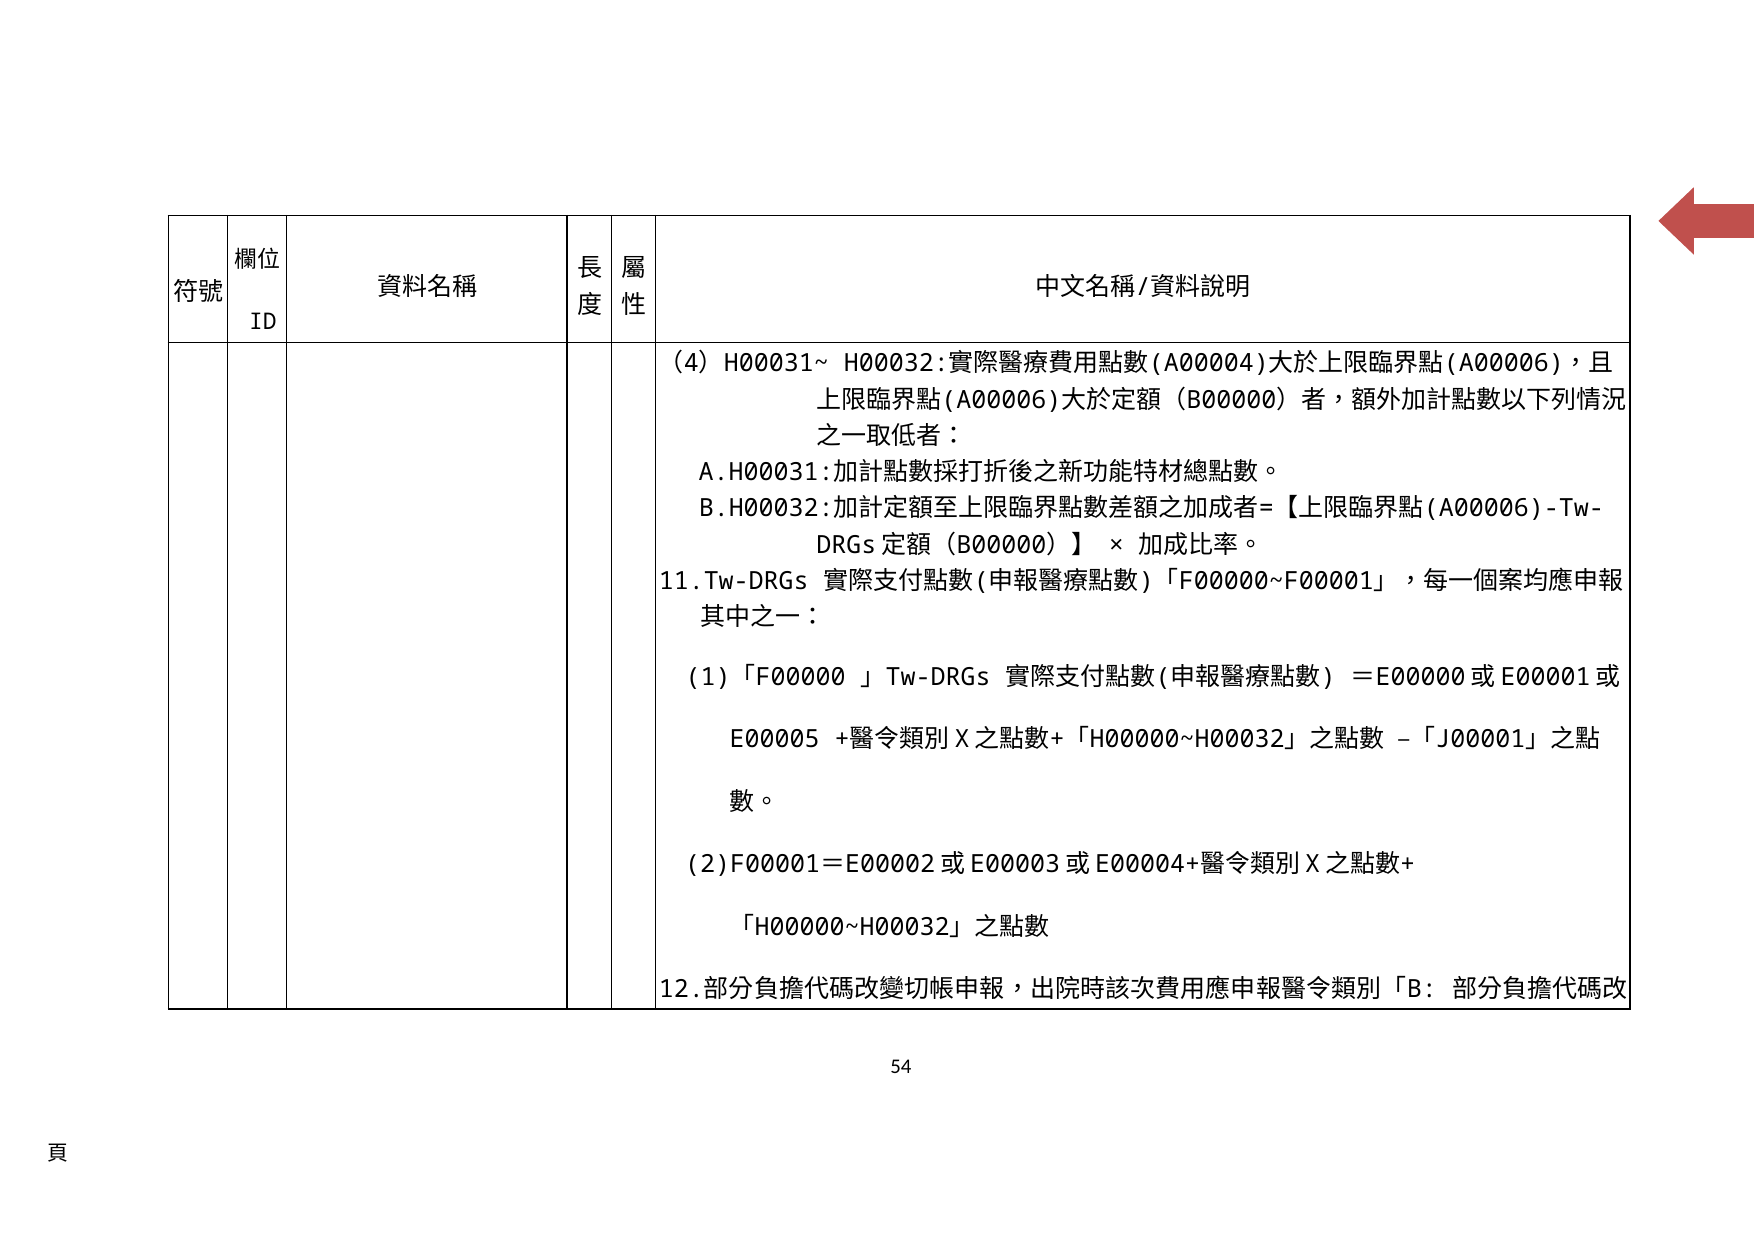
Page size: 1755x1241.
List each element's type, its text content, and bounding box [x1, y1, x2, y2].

table_cell [568, 343, 611, 1008]
table_cell X [612, 343, 655, 1008]
table_cell 填寫全民健康保險藥價基準編碼或醫療費用支付標準碼或特殊材料碼。 請按醫令代碼序依序申報,如係規律連續執行之醫令或同一醫令加成費用種類相同者,醫令請彙總列報。 Tw-DRG 醫令代碼： 1.Tw-DRG支付內容「A00000~ A00006」，每一個案均應申報: （1）A00000:相對權重RW。 （2）A00001:標準給付額SPR。 （3）A00002:該Tw-DRG 幾何平均住院日。 （4）A00003:該Tw-DRG 下限臨界點。 （5）A00004:醫療服務點數=清單段欄位IDd83點數(含醫令類別「Z:部分負擔代碼改變已切帳申報之醫療費用點數」-醫令類別X之醫療費用點數)。 （6）A00005:該個案住院醫療服務點數清單欄位IDd14+欄位IDd15之急慢性病床天數。 （7）A00006:該Tw-DRG上限臨界點。 2.基本診療加成「A10000~A10003」，每一個案均應申報其中之一: （1）A10000:無加成「0」。 （2）A10001:醫學中心加成。 （3）A10002:區域醫院加成。 （4）A10003:地區醫院加成。 3.兒童加成率「A20000~A40003」，每一個案均應申報其中之一: （1）非MDC15內科系加成: A.A20000:非MDC15內科系無加成「0」。 B.A20001:非MDC15內科系<6個月兒童加成。 C.A20002:非MDC15內科系>=6個月,<2歲兒童加成。 D.A20003:非MDC15內科系>=2歲,<=6歲兒童加成。 （2）非MDC15外科系加成: A.A30000:非MDC15外科系無加成0」。 B.A30001:非MDC15外科系<6個月兒童加成。 C.A30002:非MDC15外科系>=6個月,<2歲兒童加成。 D.A30003:非MD15C外科系>=2歲,<=6歲兒童加成。 （3）MDC15加成: A.A40000:MDC15無加成「0」。 B.A40001:MDC15<6個月兒童加成。 C.A40002:MDC15>=6個月,<2歲兒童加成。 D.A40003:MDC>=2歲,<=6歲兒童加成。 4.CMI加成率 「A50000~A50003」，每一個案均應申報其中之一: A50000:CMI值無加成「0」。 A50001:CMI值大於1.1，小於等於1.2加成。 A50002:CMI值大於1.2，小於等於1.3加成。 A50003:CMI值大於1.3加成。 5.山地離島加成「A60000~A60001」，每一個案均應申報其中之一: （1）A60000:無山地離島加成。 （2）A60001:山地離島加成。 6.Tw-DRGs 支付定額「B00000」，每一個案均應申報： B00000（Tw-DRGs 支付定額，小數點下1位4捨5入，取整數）＝A00000(相對權重RW)×A00001（標準給付額SPR） × （1+ 基本診療加成A10000~A10003其中之一+兒童加成A20000~A40003其中之一+ CMI加成率「A50000~A50003」其中之一+山地離島加成 A60000~A60001其中之一） 7.上限臨界點「C00000~C00003」每一個案均應申報其中之一: （1）C00000:無上限臨界點請填「0」（當A00000：相對權重RW為「O」無權重時，填此醫令） （2）C00001:上限臨界點為A00006者。 （3）C00002:上限臨界點以TW-DRGs支付定額（B00000）計算者。 A、實際醫療服點數（A00004）高於點數上限臨界點（A00006）。 B、且Tw-DRGs支付定額（B00000）高於上限臨界點（A00006），但低於實際醫療服點數（A00004）。 （4）C00003:不列入計算上限臨界點者，請填「0」。 A、實際醫療服點數（A00004）高於點數上限臨界點（A00006）。 B、且TW-DRGS支付定額（B00000）高於上限臨界點（A00006）及高於或等於實際醫療服點數（A00004）。 8.邊際成本計算「D00000~D00003」(每一個案均應申報其中之一): （1）D00000（當支付型態非「1」時，填此醫令）：無邊際成本請填「0」。 （2）D00001（當支付型態為「1」時，填此醫令）：邊際成本(小數點下1位4捨5入，取整數)＝【A00004醫療服務點數－C00001或C00002上限臨界點】×0.8。 （3）D00002 :不計算邊際成本，當支付型態為「1」，上限臨界點為C00003不列入計算上限臨界點者，填此醫令，邊際成本請填「0」。 （4）D00003（當支付型態為「1」，填此醫令者，年齡、主診斷應符合支付通則六（三）1之規定）：邊際成本(小數點下1位四捨五入，取整數)＝【A00004醫療服務點數－C00001或C00002上限臨界點】×1 9.Tw-DRGs 支付點數「E00000~E00005」，每一個案均應申報其中之一: (1)E00000費用在上下限臨界點範圍內者＝B00000支付定額＋D00000無邊際成本 (2)E00001費用高於上限臨界點者＝B00000支付定額＋D00001或D00003邊際成本或D00002不計算邊際成本 (3)E00002費用低於下限臨界點核實申報者＝A00004醫療服務點數 (4)E00003無權重之Tw-DRGs 核實申報者＝A00004醫療服務點數 (5)E00004該Tw-DRGs 個案<20核實申報者＝A00004醫療服務點數 (6)E00005論日支付者＝B00000支付定額÷ A00002該Tw-DRGs 幾何平均住院 × A00005該個案住院醫療服務點數清單段項次第46+47之急慢性病床天數；小數點下1位四捨五入，取整數。 10.Tw-DRGs案件使用第二類得加計額外點數特殊材料「H00000~H00032」，每一個案均應申報其中之一；小數點下1位四捨五入，取整數: (1)H00000:無使用第二類得加計額外點數特殊材料者，請填「0」。 (2)H00011~ H00013:不得加計額外點數者，請填「0」。 A.H00011:實際醫療費用點數(A00004)低於等於下限臨界點(A00003)者。 B.H00012:實際醫療費用點數(A00004)小於等於Tw-DRGs定額(B00000)者。 C.H00013:實際醫療費用點數(A00004)大於等於Tw-DRGs定額（B00000），惟Tw-DRGs定額（B00000）大於上限臨界點(A00006)者。 （3）H00021~ H00022:實際醫療費用點數(A00004)大於Tw-DRGs定額（B00000），且實際醫療點數(A00004)小於等於上限臨界點(A00006)者，額外加計點數以下列情況之一取低者： A.H00021:加計點數採打折後之新功能特材總點數。 B.H00022:加計定額至實際醫療點數差額之加成者=【實際醫療費用點數(A00004)-Tw-DRGs定額（B00000）】 × 加成比率。 （4）H00031~ H00032:實際醫療費用點數(A00004)大於上限臨界點(A00006)，且上限臨界點(A00006)大於定額（B00000）者，額外加計點數以下列情況之一取低者： A.H00031:加計點數採打折後之新功能特材總點數。 B.H00032:加計定額至上限臨界點數差額之加成者=【上限臨界點(A00006)-Tw-DRGs定額（B00000）】 × 加成比率。 11.Tw-DRGs 實際支付點數(申報醫療點數)「F00000~F00001」，每一個案均應申報其中之一： (1)「F00000 」Tw-DRGs 實際支付點數(申報醫療點數) ＝E00000或E00001或E00005 +醫令類別X之點數+「H00000~H00032」之點數 –「J00001」之點數。 (2)F00001＝E00002或E00003或E00004+醫令類別X之點數+「H00000~H00032」之點數 12.部分負擔代碼改變切帳申報，出院時該次費用應申報醫令類別「B: 部分負擔代碼改變已切帳申報之費用之資料」之 下列2項醫令，且醫令類別應另有「Z: 部分負擔代碼改變已切帳申報費用之藥品、診療明細、特殊材料醫令」之醫令: （1）G00000:部分負擔代碼改變已切帳申報之個案資料。 （2）G00001:部分負擔代碼改變已切帳申報且該次已收取之部分負擔點數，如為免部分負擔者，點數請填「0」。 13.該筆醫令為「費用點數」者，該費用點數（例如B00000、D00001、E00005）於計算後小數點下1位四捨五入，取整數。 14.器官捐贈來源資訊Y00000：申報心臟移植(68035B)、肝臟移植(75020B)、腎臟移植(76020B)、肺臟移植(單側68037B、雙側68047B)、胰臟移植(75418B)、角膜移植(85213B)者，應填報器官捐贈來源資訊Y00000之醫令。 15.自費特材點數申報： J00001: 所有醫令類別D（被替代之特材項目）之點數加總。 [656, 343, 1629, 1008]
table_header 欄位 ID [228, 216, 286, 341]
table_header 符號 [169, 216, 227, 341]
table_cell [228, 343, 286, 1008]
table_cell [169, 343, 227, 1008]
table_header 資料名稱 [287, 216, 566, 341]
table_header 屬性 [612, 216, 655, 341]
table_header 中文名稱/資料說明 [656, 216, 1629, 341]
table_cell [287, 343, 566, 1008]
table_header 長度 [568, 216, 611, 341]
